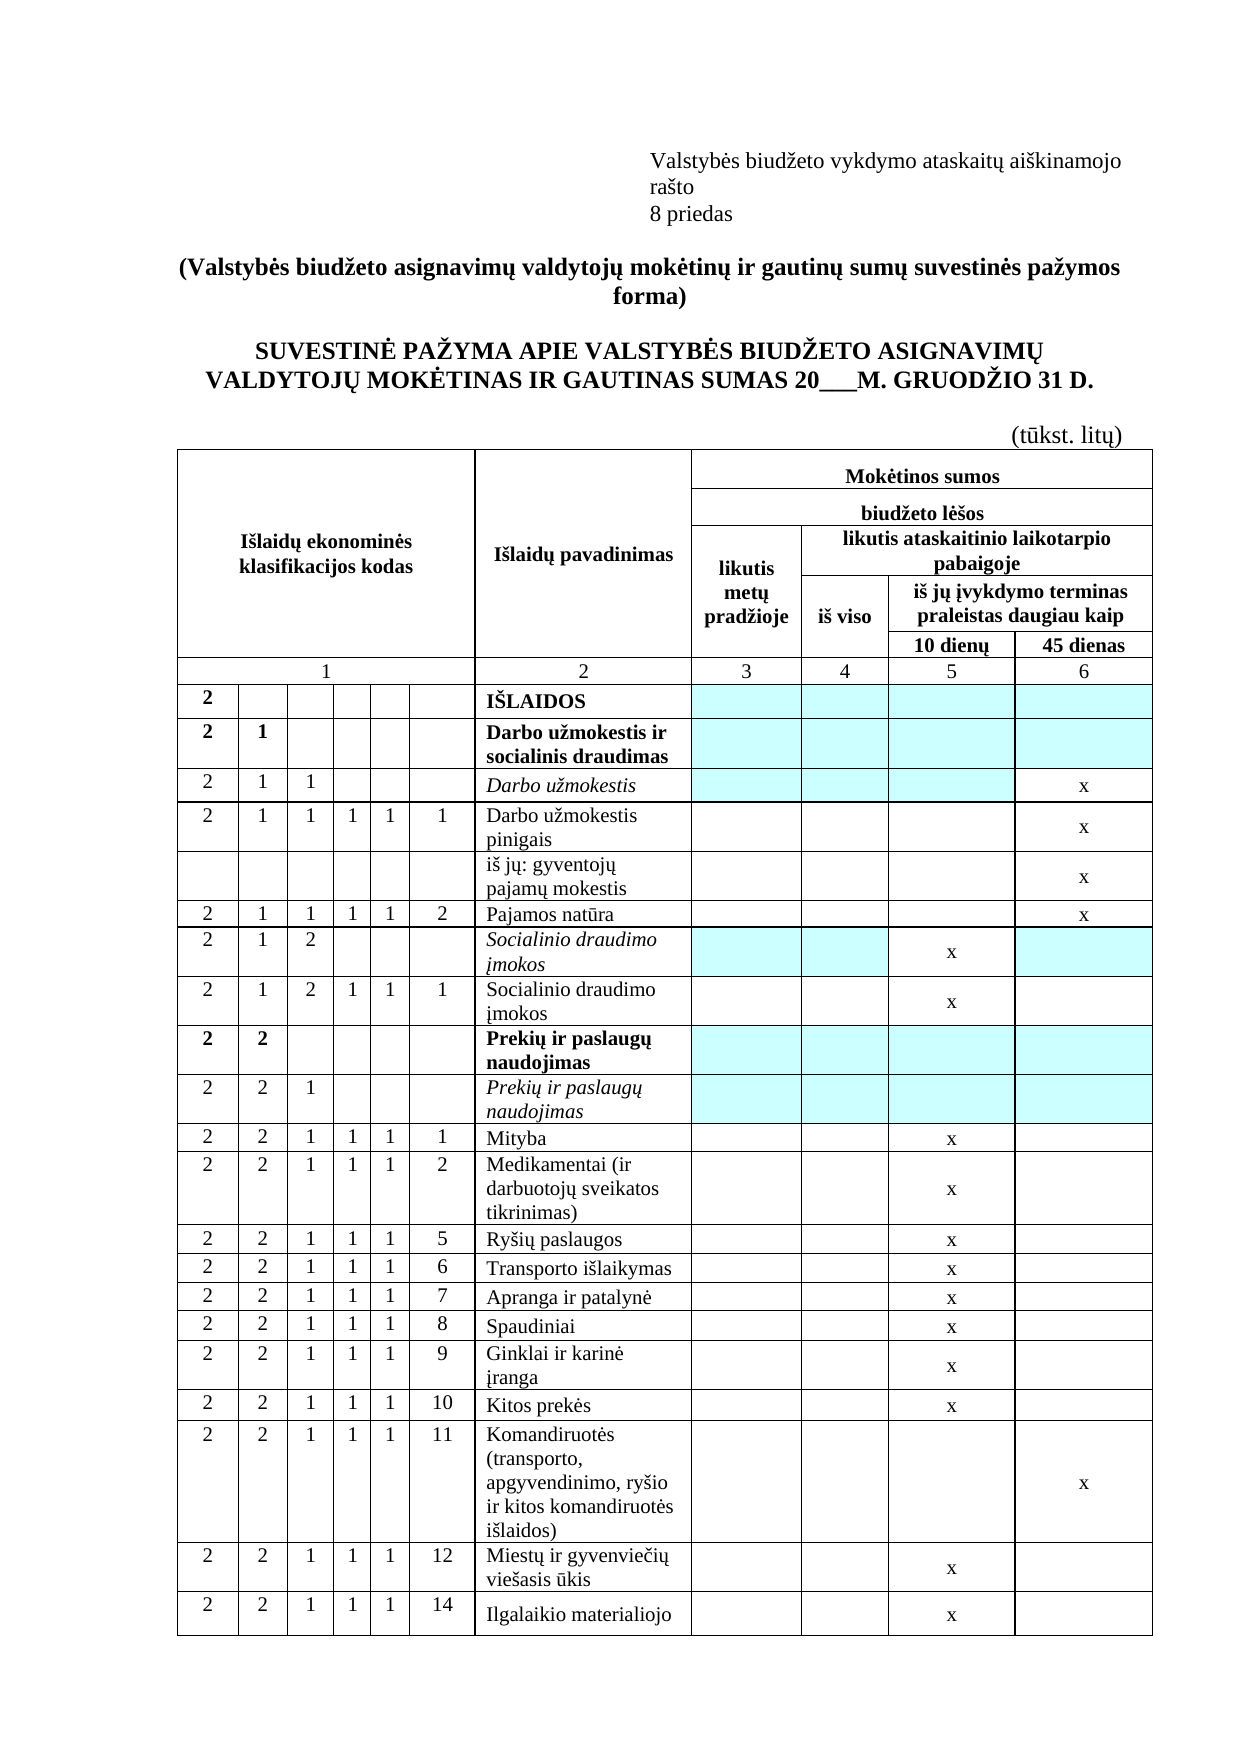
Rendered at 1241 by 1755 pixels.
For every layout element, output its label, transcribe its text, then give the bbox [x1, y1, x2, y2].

table_cell iš viso [802, 576, 888, 657]
table_cell Ryšių paslaugos [476, 1225, 691, 1252]
table_cell [802, 1254, 888, 1282]
text 8 priedas [649, 199, 1122, 226]
table_cell 1 [288, 901, 333, 926]
table_cell 1 [371, 1341, 409, 1389]
table_cell [334, 685, 370, 718]
table_cell 1 [371, 1283, 409, 1310]
table_cell [1016, 1390, 1152, 1420]
table_cell Mityba [476, 1124, 691, 1151]
table_cell x [889, 1311, 1014, 1340]
table_cell 6 [410, 1254, 474, 1282]
table_cell x [889, 1124, 1014, 1151]
table_cell [692, 1341, 801, 1389]
table_cell 2 [178, 1152, 238, 1224]
table_cell Ginklai ir karinė įranga [476, 1341, 691, 1389]
table_cell 2 [178, 1311, 238, 1340]
table_cell x [889, 1254, 1014, 1282]
table_cell [371, 928, 409, 976]
table_cell [889, 1075, 1014, 1123]
table_cell [410, 1075, 474, 1123]
table_cell 1 [239, 901, 287, 926]
table_cell 1 [371, 1152, 409, 1224]
table_cell [692, 901, 801, 926]
table_cell 9 [410, 1341, 474, 1389]
table_cell 2 [239, 1543, 287, 1591]
table_cell 1 [334, 1592, 370, 1635]
table_cell 2 [410, 1152, 474, 1224]
table_cell [692, 719, 801, 768]
table_cell 1 [288, 1225, 333, 1252]
table_cell x [889, 977, 1014, 1025]
table_cell [1016, 1254, 1152, 1282]
text (Valstybės biudžeto asignavimų valdytojų mokėtinų ir gautinų sumų suvestinės pažymos forma) [177, 252, 1122, 310]
table_cell [692, 1026, 801, 1074]
table_cell [692, 1152, 801, 1224]
table_cell likutis metų pradžioje [692, 526, 801, 657]
table_cell 2 [239, 1254, 287, 1282]
text SUVESTINĖ PAŽYMA APIE VALSTYBĖS BIUDŽETO ASIGNAVIMŲ VALDYTOJŲ MOKĖTINAS IR GAUTINAS SUMAS 20___M. GRUODŽIO 31 D. [177, 336, 1122, 394]
table_cell 2 [239, 1124, 287, 1151]
table_cell 2 [178, 685, 238, 718]
table_cell 1 [334, 1124, 370, 1151]
table_cell 1 [334, 977, 370, 1025]
table_cell 2 [178, 1543, 238, 1591]
table_header Mokėtinos sumos [692, 450, 1152, 488]
table_cell 1 [410, 803, 474, 851]
table_cell [1016, 1026, 1152, 1074]
table_cell 1 [239, 803, 287, 851]
table_cell 2 [239, 1026, 287, 1074]
table_cell x [1016, 852, 1152, 900]
table_cell 2 [178, 977, 238, 1025]
table_cell 1 [410, 1124, 474, 1151]
table_cell [802, 769, 888, 801]
table_cell x [889, 928, 1014, 976]
table_cell 1 [334, 1421, 370, 1542]
table_cell [802, 1124, 888, 1151]
table_cell [692, 1075, 801, 1123]
table_cell [889, 769, 1014, 801]
table_cell 1 [371, 977, 409, 1025]
table_cell 2 [178, 1341, 238, 1389]
table_cell [889, 1421, 1014, 1542]
table_cell [692, 1311, 801, 1340]
table_cell [889, 1026, 1014, 1074]
table_cell 1 [371, 1124, 409, 1151]
table_cell 2 [178, 1390, 238, 1420]
table_cell [1016, 1283, 1152, 1310]
table_cell Prekių ir paslaugų naudojimas [476, 1075, 691, 1123]
table_cell x [889, 1592, 1014, 1635]
table_cell [802, 928, 888, 976]
table_cell [802, 1341, 888, 1389]
table_cell x [889, 1225, 1014, 1252]
table_cell 2 [178, 1075, 238, 1123]
table_cell [371, 719, 409, 768]
table_cell Prekių ir paslaugų naudojimas [476, 1026, 691, 1074]
table_cell 2 [178, 901, 238, 926]
table_cell 1 [178, 658, 474, 684]
table_cell [334, 852, 370, 900]
table_cell [802, 685, 888, 718]
table_cell Miestų ir gyvenviečių viešasis ūkis [476, 1543, 691, 1591]
table_cell [1016, 1075, 1152, 1123]
table_cell [334, 928, 370, 976]
table_cell [1016, 1592, 1152, 1635]
table_cell [692, 977, 801, 1025]
table_header Išlaidų pavadinimas [476, 450, 691, 657]
table_cell [1016, 1341, 1152, 1389]
table_cell 1 [334, 1152, 370, 1224]
table_cell [1016, 1124, 1152, 1151]
table_cell 2 [239, 1390, 287, 1420]
table_cell [371, 1075, 409, 1123]
table_cell 1 [371, 1254, 409, 1282]
table_cell 2 [239, 1152, 287, 1224]
table_cell 2 [178, 1026, 238, 1074]
table_cell [692, 1390, 801, 1420]
table_cell Pajamos natūra [476, 901, 691, 926]
table_cell 1 [371, 803, 409, 851]
table_cell [802, 1421, 888, 1542]
table_cell Socialinio draudimo įmokos [476, 977, 691, 1025]
table_cell 8 [410, 1311, 474, 1340]
table_cell [334, 719, 370, 768]
table_cell x [889, 1283, 1014, 1310]
table_cell [692, 1254, 801, 1282]
table_cell [889, 719, 1014, 768]
table_cell 1 [288, 1421, 333, 1542]
table_cell 45 dienas [1016, 632, 1152, 657]
table_cell 5 [889, 658, 1014, 684]
table_cell [1016, 977, 1152, 1025]
table_cell 3 [692, 658, 801, 684]
table_cell [1016, 685, 1152, 718]
table_cell x [889, 1543, 1014, 1591]
table_cell x [889, 1152, 1014, 1224]
table_cell Darbo užmokestis pinigais [476, 803, 691, 851]
table_cell 1 [334, 1543, 370, 1591]
table_cell 1 [239, 719, 287, 768]
table_cell 2 [239, 1341, 287, 1389]
table_cell [692, 1421, 801, 1542]
table_cell [371, 1026, 409, 1074]
table_cell 4 [802, 658, 888, 684]
table_cell [802, 1592, 888, 1635]
table_cell 1 [288, 1075, 333, 1123]
table_cell Darbo užmokestis ir socialinis draudimas [476, 719, 691, 768]
table_cell 1 [371, 1311, 409, 1340]
table_cell 1 [288, 803, 333, 851]
table_cell 10 [410, 1390, 474, 1420]
table_cell biudžeto lėšos [692, 489, 1152, 525]
table_cell [692, 769, 801, 801]
table_cell x [1016, 769, 1152, 801]
table_cell [802, 1075, 888, 1123]
table_cell 2 [178, 1225, 238, 1252]
table_cell [802, 1283, 888, 1310]
table_cell 2 [178, 1124, 238, 1151]
table_cell [889, 685, 1014, 718]
table_cell 7 [410, 1283, 474, 1310]
table_cell 1 [288, 1390, 333, 1420]
table_cell [692, 1225, 801, 1252]
table_cell [239, 685, 287, 718]
table_cell 1 [334, 1390, 370, 1420]
table_cell [1016, 719, 1152, 768]
table_cell [288, 1026, 333, 1074]
table_cell 14 [410, 1592, 474, 1635]
table_cell 10 dienų [889, 632, 1014, 657]
table_cell [692, 1283, 801, 1310]
table_cell 2 [410, 901, 474, 926]
table_cell Darbo užmokestis [476, 769, 691, 801]
table_cell 1 [371, 1543, 409, 1591]
table_cell 1 [288, 1124, 333, 1151]
table_cell [288, 685, 333, 718]
table_cell 11 [410, 1421, 474, 1542]
table_cell [692, 803, 801, 851]
table_cell 2 [239, 1311, 287, 1340]
table_cell [371, 852, 409, 900]
table_cell [178, 852, 238, 900]
text Valstybės biudžeto vykdymo ataskaitų aiškinamojo rašto [649, 147, 1122, 199]
table_cell 2 [178, 1592, 238, 1635]
table_cell 1 [239, 928, 287, 976]
text (tūkst. litų) [177, 420, 1122, 449]
table_cell 1 [288, 769, 333, 801]
table_cell [692, 1592, 801, 1635]
table_cell [1016, 1152, 1152, 1224]
table_cell 2 [178, 769, 238, 801]
table_cell IŠLAIDOS [476, 685, 691, 718]
table_cell [410, 769, 474, 801]
table_cell [802, 1225, 888, 1252]
table_cell [410, 852, 474, 900]
table_cell [371, 685, 409, 718]
table_cell Kitos prekės [476, 1390, 691, 1420]
table_cell 2 [239, 1421, 287, 1542]
table_cell 2 [239, 1283, 287, 1310]
table_cell 1 [334, 1311, 370, 1340]
table_cell 2 [178, 803, 238, 851]
table_cell [802, 719, 888, 768]
table_cell [802, 1543, 888, 1591]
table_cell 2 [178, 1254, 238, 1282]
table_cell 1 [334, 1283, 370, 1310]
table_cell 1 [239, 977, 287, 1025]
table_cell [802, 977, 888, 1025]
table_cell 2 [239, 1225, 287, 1252]
table_cell x [889, 1390, 1014, 1420]
table_cell [334, 1075, 370, 1123]
table_cell Transporto išlaikymas [476, 1254, 691, 1282]
table_cell [334, 1026, 370, 1074]
table_cell [410, 928, 474, 976]
table_cell 2 [239, 1592, 287, 1635]
table_cell 1 [371, 901, 409, 926]
table_cell [802, 803, 888, 851]
table_cell Spaudiniai [476, 1311, 691, 1340]
table_cell [802, 1311, 888, 1340]
table_cell [1016, 1225, 1152, 1252]
table_cell [802, 1390, 888, 1420]
table_cell Apranga ir patalynė [476, 1283, 691, 1310]
table_cell [802, 852, 888, 900]
table_cell x [889, 1341, 1014, 1389]
table_cell [692, 928, 801, 976]
table_cell 1 [239, 769, 287, 801]
table_cell [802, 901, 888, 926]
table_cell [692, 1543, 801, 1591]
table_cell 1 [334, 1225, 370, 1252]
table_cell 2 [178, 719, 238, 768]
table_cell x [1016, 803, 1152, 851]
table_cell 2 [178, 1283, 238, 1310]
table_cell [410, 685, 474, 718]
table_cell [889, 803, 1014, 851]
table_cell [889, 852, 1014, 900]
table_cell 1 [371, 1225, 409, 1252]
table_cell [288, 852, 333, 900]
table_cell 1 [288, 1152, 333, 1224]
table_cell 1 [288, 1592, 333, 1635]
table_cell Komandiruotės (transporto, apgyvendinimo, ryšio ir kitos komandiruotės išlaidos) [476, 1421, 691, 1542]
table_cell 1 [334, 901, 370, 926]
table_cell 1 [288, 1254, 333, 1282]
table_cell 2 [178, 928, 238, 976]
table_cell Socialinio draudimo įmokos [476, 928, 691, 976]
table_cell 2 [288, 977, 333, 1025]
table_cell [692, 1124, 801, 1151]
table_cell Medikamentai (ir darbuotojų sveikatos tikrinimas) [476, 1152, 691, 1224]
table_cell 1 [334, 1254, 370, 1282]
table_cell [410, 1026, 474, 1074]
table_cell [239, 852, 287, 900]
table_cell x [1016, 1421, 1152, 1542]
table_cell iš jų: gyventojų pajamų mokestis [476, 852, 691, 900]
table_cell 2 [288, 928, 333, 976]
table_cell [802, 1026, 888, 1074]
table_cell 1 [334, 1341, 370, 1389]
table_cell 2 [476, 658, 691, 684]
table_cell [692, 685, 801, 718]
table_cell [371, 769, 409, 801]
table_cell 6 [1016, 658, 1152, 684]
table_cell Ilgalaikio materialiojo [476, 1592, 691, 1635]
table_cell 1 [371, 1390, 409, 1420]
table_cell 12 [410, 1543, 474, 1591]
table_cell [334, 769, 370, 801]
table_cell 1 [288, 1341, 333, 1389]
table_cell [889, 901, 1014, 926]
table_cell iš jų įvykdymo terminas praleistas daugiau kaip [889, 576, 1152, 631]
table_cell 1 [371, 1421, 409, 1542]
table_header Išlaidų ekonominės klasifikacijos kodas [178, 450, 474, 657]
table_cell likutis ataskaitinio laikotarpio pabaigoje [802, 526, 1152, 574]
table_cell 1 [288, 1543, 333, 1591]
table_cell [692, 852, 801, 900]
table_cell [802, 1152, 888, 1224]
table_cell [1016, 1543, 1152, 1591]
table_cell x [1016, 901, 1152, 926]
table_cell [1016, 1311, 1152, 1340]
table_cell 1 [371, 1592, 409, 1635]
table_cell 1 [288, 1283, 333, 1310]
table_cell [288, 719, 333, 768]
table_cell 1 [410, 977, 474, 1025]
table_cell 1 [334, 803, 370, 851]
table_cell 2 [239, 1075, 287, 1123]
table_cell 5 [410, 1225, 474, 1252]
table_cell [1016, 928, 1152, 976]
table_cell 1 [288, 1311, 333, 1340]
table_cell 2 [178, 1421, 238, 1542]
table_cell [410, 719, 474, 768]
